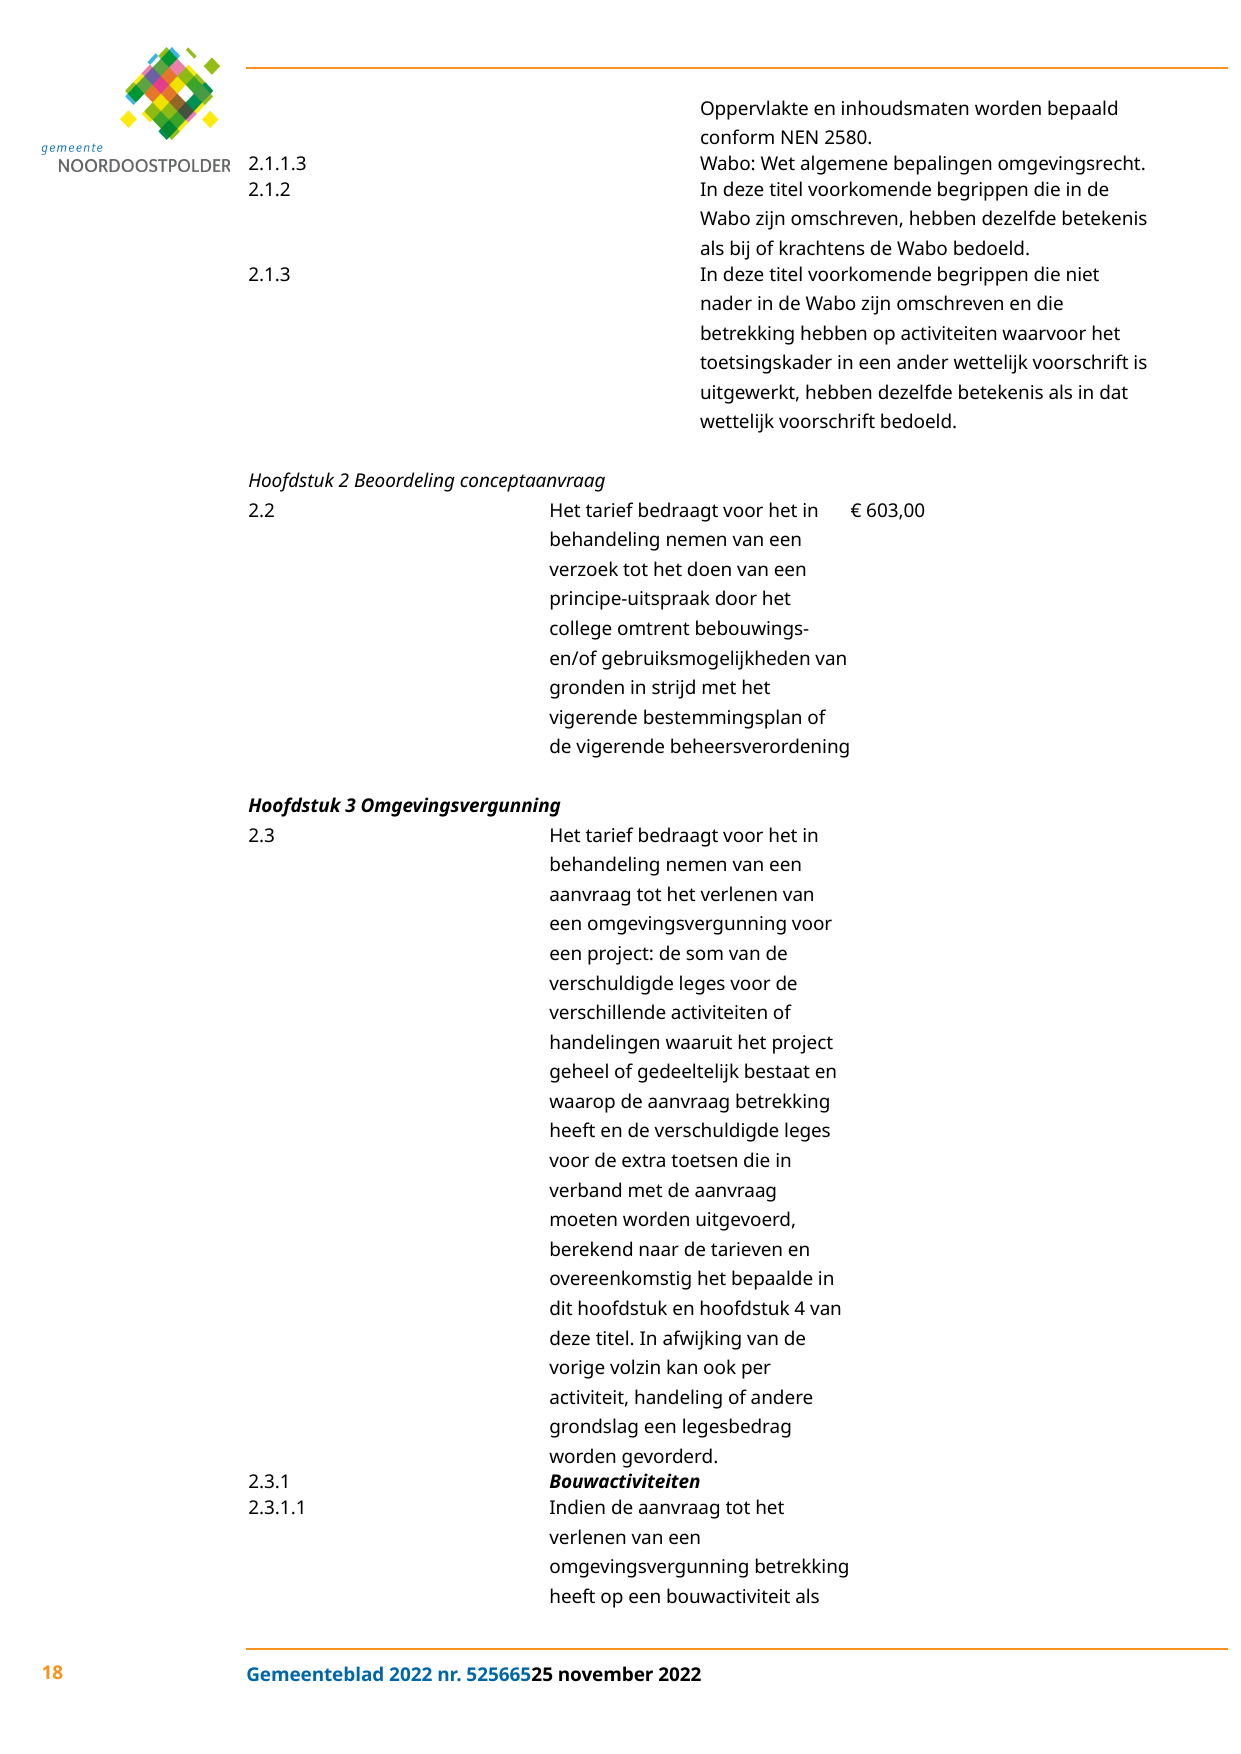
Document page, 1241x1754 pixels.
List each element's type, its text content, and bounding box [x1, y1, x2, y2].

table_header 2.2 [248, 497, 549, 759]
table_cell 2.3.1 [248, 1469, 549, 1494]
table_cell [248, 95, 700, 150]
table_cell Wabo: Wet algemene bepalingen omgevingsrecht. [700, 150, 1152, 176]
table_cell [850, 1469, 1152, 1494]
table_cell Bouwactiviteiten [549, 1469, 850, 1494]
table_header 2.3 [248, 822, 549, 1469]
text Hoofdstuk 2 Beoordeling conceptaanvraag [248, 467, 1152, 493]
table_cell 2.1.1.3 [248, 150, 700, 176]
text Hoofdstuk 3 Omgevingsvergunning [248, 792, 1152, 818]
table_cell In deze titel voorkomende begrippen die in de Wabo zijn omschreven, hebben dezelfde betekenis als bij of krachtens de Wabo bedoeld. [700, 176, 1152, 261]
table_cell Oppervlakte en inhoudsmaten worden bepaald conform NEN 2580. [700, 95, 1152, 150]
picture [41, 47, 231, 172]
table_header Het tarief bedraagt voor het in behandeling nemen van een verzoek tot het doen van een principe-uitspraak door het college omtrent bebouwings- en/of gebruiksmogelijkheden van gronden in strijd met het vigerende bestemmingsplan of de vigerende beheersverordening [549, 497, 850, 759]
table_cell 2.1.3 [248, 261, 700, 434]
table_header Het tarief bedraagt voor het in behandeling nemen van een aanvraag tot het verlenen van een omgevingsvergunning voor een project: de som van de verschuldigde leges voor de verschillende activiteiten of handelingen waaruit het project geheel of gedeeltelijk bestaat en waarop de aanvraag betrekking heeft en de verschuldigde leges voor de extra toetsen die in verband met de aanvraag moeten worden uitgevoerd, berekend naar de tarieven en overeenkomstig het bepaalde in dit hoofdstuk en hoofdstuk 4 van deze titel. In afwijking van de vorige volzin kan ook per activiteit, handeling of andere grondslag een legesbedrag worden gevorderd. [549, 822, 850, 1469]
table_header [850, 822, 1152, 1469]
table_cell 2.3.1.1 [248, 1495, 549, 1609]
table_cell [850, 1495, 1152, 1609]
table_cell 2.1.2 [248, 176, 700, 261]
table_cell Indien de aanvraag tot het verlenen van een omgevingsvergunning betrekking heeft op een bouwactiviteit als [549, 1495, 850, 1609]
table_cell In deze titel voorkomende begrippen die niet nader in de Wabo zijn omschreven en die betrekking hebben op activiteiten waarvoor het toetsingskader in een ander wettelijk voorschrift is uitgewerkt, hebben dezelfde betekenis als in dat wettelijk voorschrift bedoeld. [700, 261, 1152, 434]
table_header € 603,00 [850, 497, 1152, 759]
